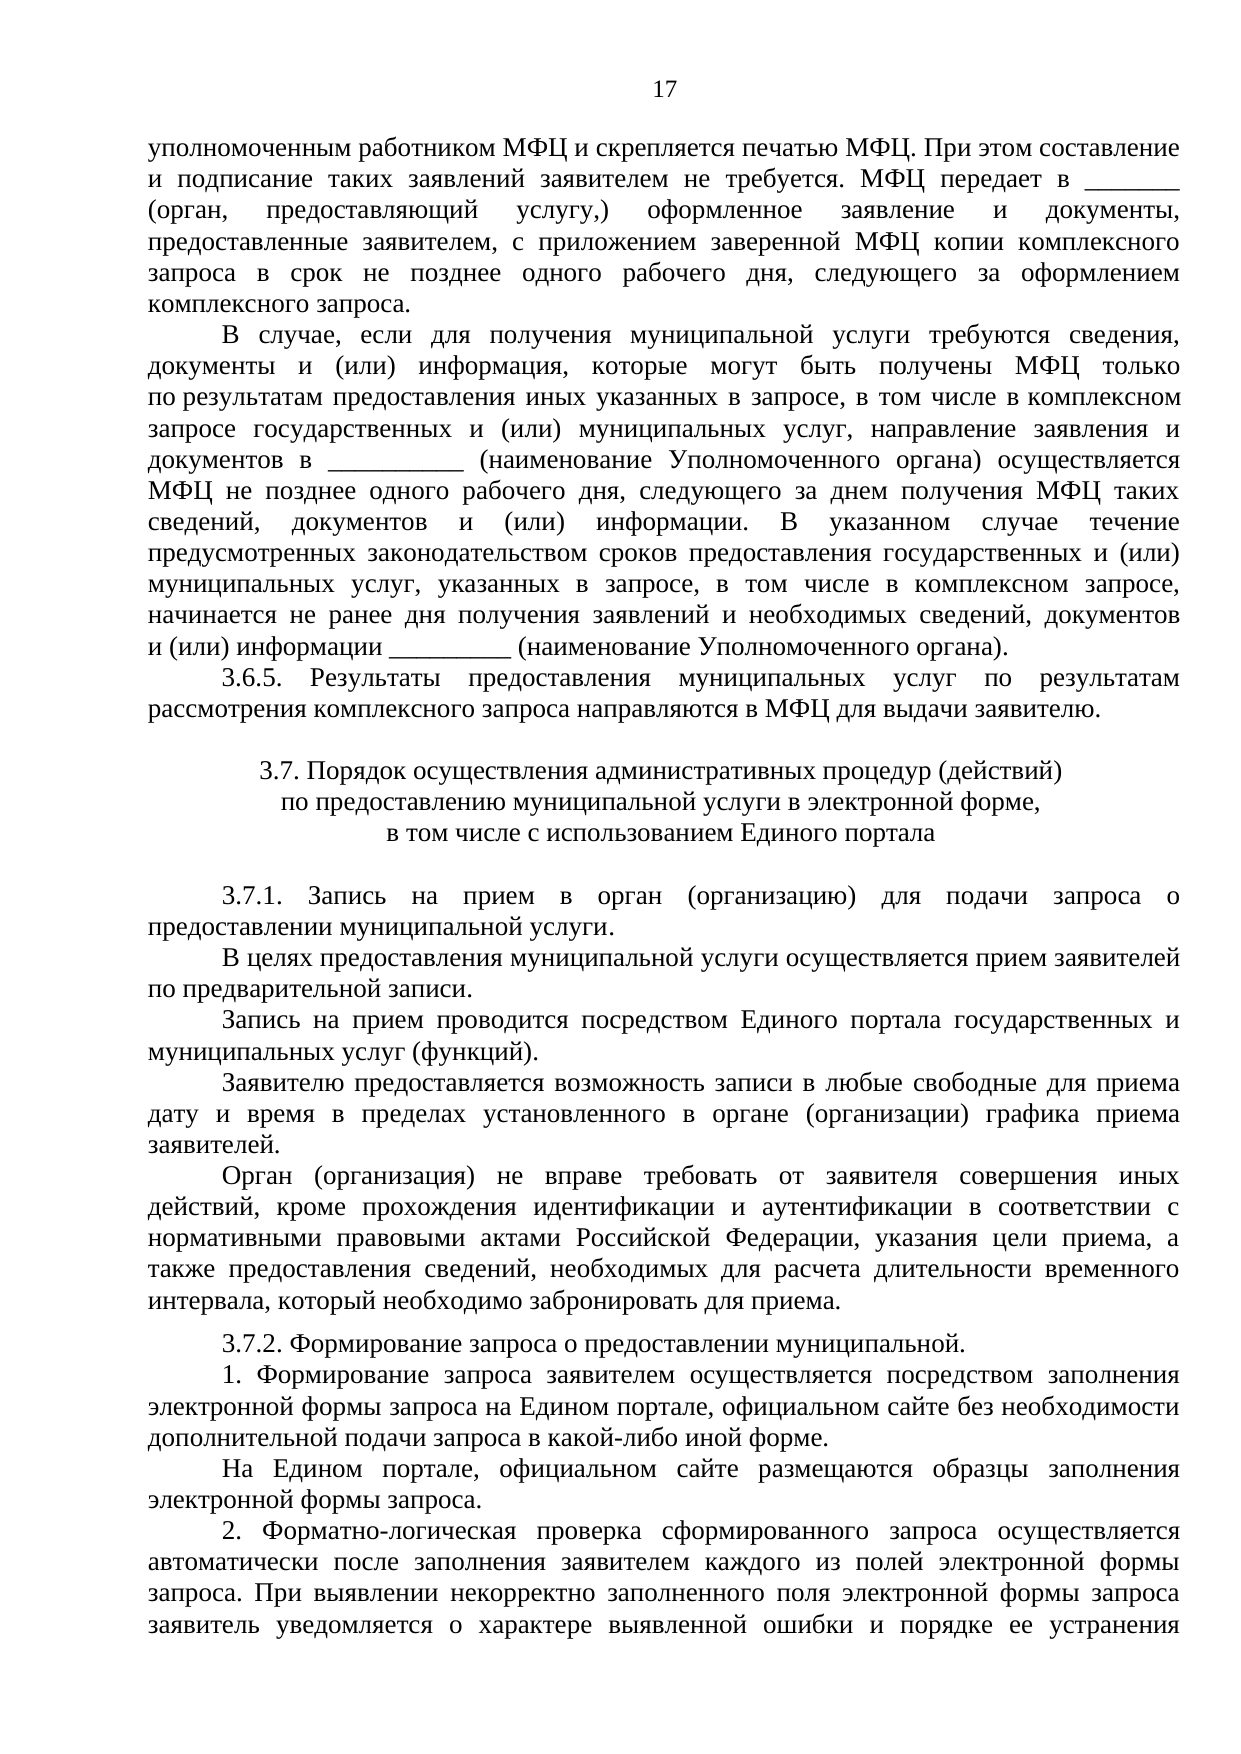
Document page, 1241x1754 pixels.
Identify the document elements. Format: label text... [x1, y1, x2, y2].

text 3.7.2. Формирование запроса о предоставлении муниципальной. [148, 1327, 1181, 1358]
text Заявителю предоставляется возможность записи в любые свободные для приема дату и время в пределах установленного в органе (организации) графика приема заявителей. [148, 1066, 1181, 1159]
text Запись на прием проводится посредством Единого портала государственных и муниципальных услуг (функций). [148, 1003, 1181, 1066]
text На Едином портале, официальном сайте размещаются образцы заполнения электронной формы запроса. [148, 1452, 1181, 1514]
text Орган (организация) не вправе требовать от заявителя совершения иных действий, кроме прохождения идентификации и аутентификации в соответствии с нормативными правовыми актами Российской Федерации, указания цели приема, а также предоставления сведений, необходимых для расчета длительности временного интервала, который необходимо забронировать для приема. [148, 1159, 1181, 1315]
text 3.7. Порядок осуществления административных процедур (действий) по предоставлению муниципальной услуги в электронной форме, в том числе с использованием Единого портала [148, 754, 1181, 848]
text 3.7.1. Запись на прием в орган (организацию) для подачи запроса о предоставлении муниципальной услуги. [148, 879, 1181, 941]
text 2. Форматно-логическая проверка сформированного запроса осуществляется автоматически после заполнения заявителем каждого из полей электронной формы запроса. При выявлении некорректно заполненного поля электронной формы запроса заявитель уведомляется о характере выявленной ошибки и порядке ее устранения [148, 1514, 1181, 1639]
text 3.6.5. Результаты предоставления муниципальных услуг по результатам рассмотрения комплексного запроса направляются в МФЦ для выдачи заявителю. [148, 661, 1181, 723]
text 1. Формирование запроса заявителем осуществляется посредством заполнения электронной формы запроса на Едином портале, официальном сайте без необходимости дополнительной подачи запроса в какой-либо иной форме. [148, 1358, 1181, 1452]
text В случае, если для получения муниципальной услуги требуются сведения, документы и (или) информация, которые могут быть получены МФЦ только по результатам предоставления иных указанных в запросе, в том числе в комплексном запросе государственных и (или) муниципальных услуг, направление заявления и документов в __________ (наименование Уполномоченного органа) осуществляется МФЦ не позднее одного рабочего дня, следующего за днем получения МФЦ таких сведений, документов и (или) информации. В указанном случае течение предусмотренных законодательством сроков предоставления государственных и (или) муниципальных услуг, указанных в запросе, в том числе в комплексном запросе, начинается не ранее дня получения заявлений и необходимых сведений, документов и (или) информации _________ (наименование Уполномоченного органа). [148, 318, 1181, 661]
text уполномоченным работником МФЦ и скрепляется печатью МФЦ. При этом составление и подписание таких заявлений заявителем не требуется. МФЦ передает в _______ (орган, предоставляющий услугу,) оформленное заявление и документы, предоставленные заявителем, с приложением заверенной МФЦ копии комплексного запроса в срок не позднее одного рабочего дня, следующего за оформлением комплексного запроса. [148, 131, 1181, 318]
text В целях предоставления муниципальной услуги осуществляется прием заявителей по предварительной записи. [148, 941, 1181, 1003]
